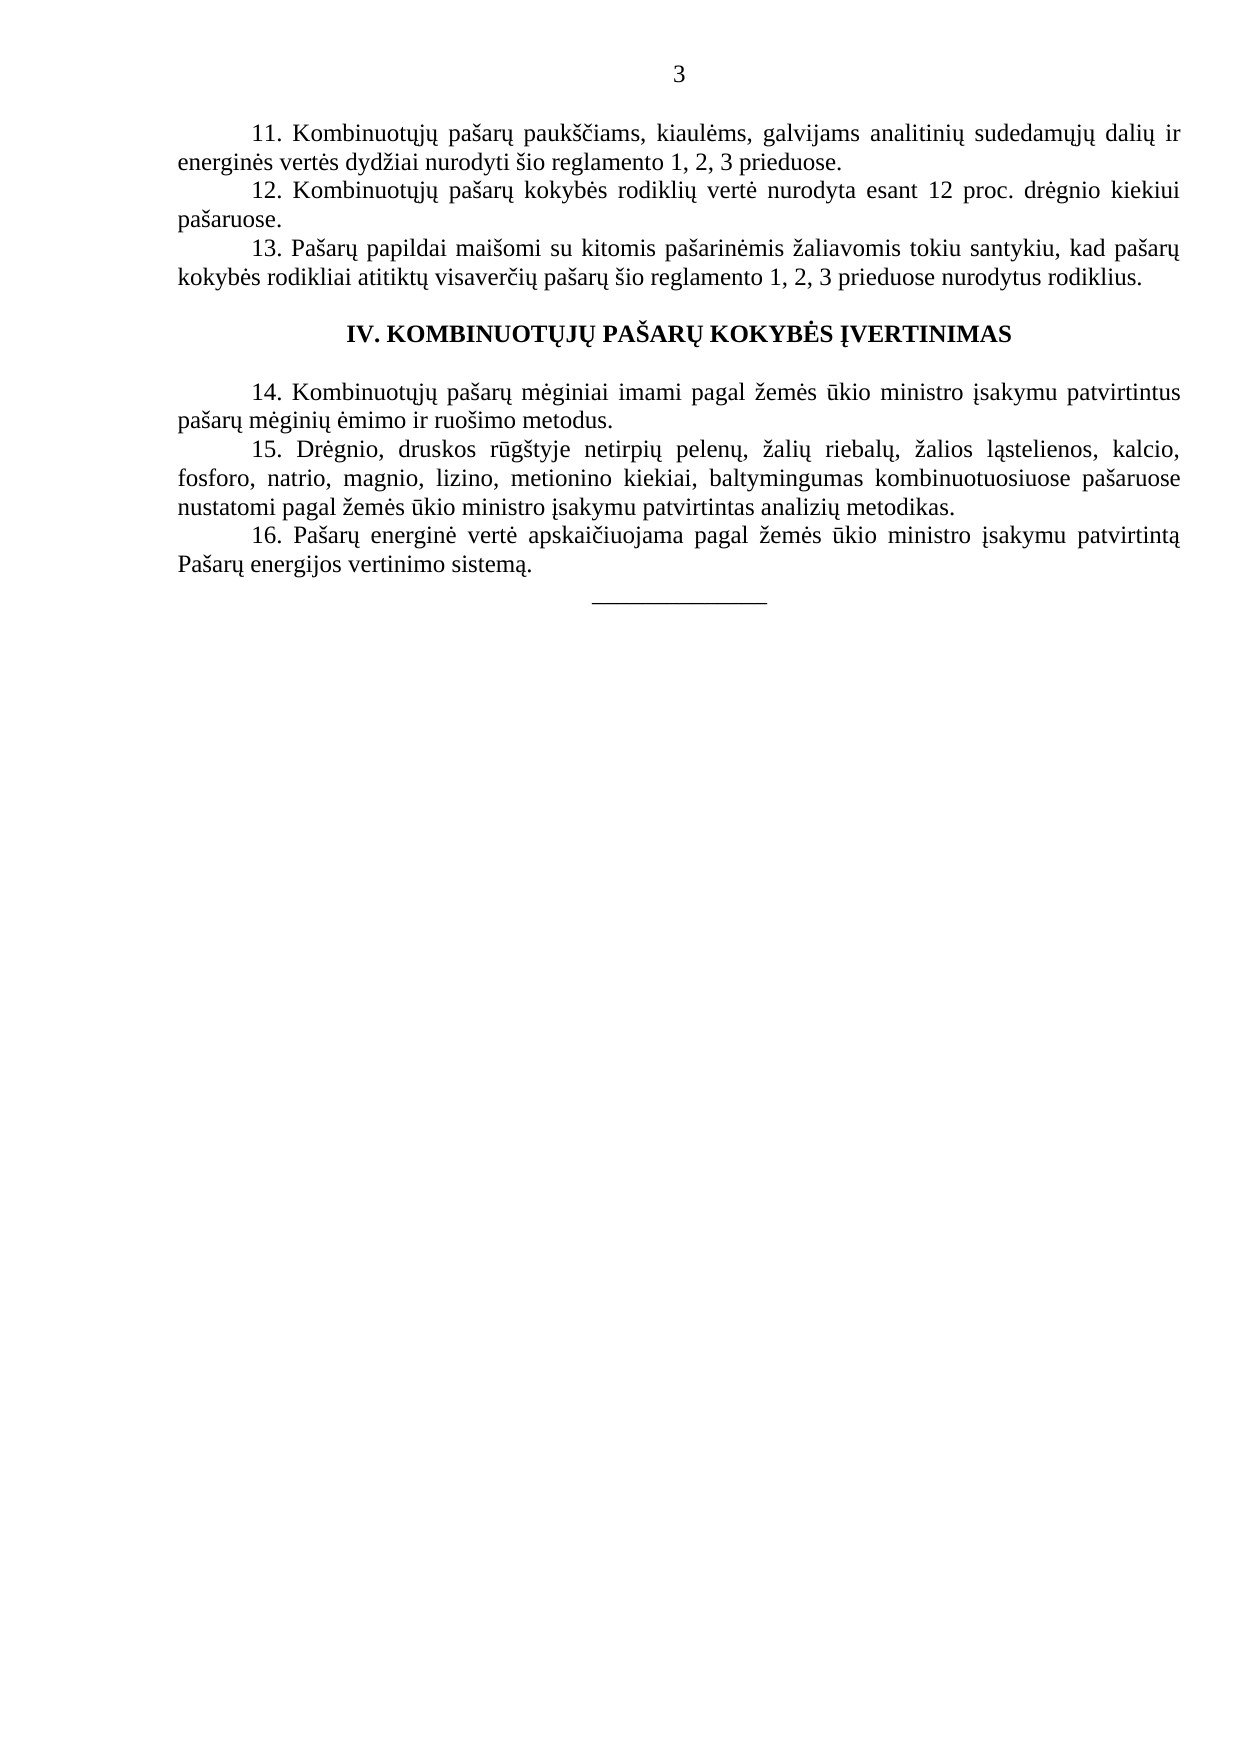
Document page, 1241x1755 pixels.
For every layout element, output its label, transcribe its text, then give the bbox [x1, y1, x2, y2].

text 15. Drėgnio, druskos rūgštyje netirpių pelenų, žalių riebalų, žalios ląstelienos, kalcio, fosforo, natrio, magnio, lizino, metionino kiekiai, baltymingumas kombinuotuosiuose pašaruose nustatomi pagal žemės ūkio ministro įsakymu patvirtintas analizių metodikas. [177, 434, 1181, 521]
text 14. Kombinuotųjų pašarų mėginiai imami pagal žemės ūkio ministro įsakymu patvirtintus pašarų mėginių ėmimo ir ruošimo metodus. [177, 377, 1181, 434]
text 16. Pašarų energinė vertė apskaičiuojama pagal žemės ūkio ministro įsakymu patvirtintą Pašarų energijos vertinimo sistemą. [177, 521, 1181, 578]
text 13. Pašarų papildai maišomi su kitomis pašarinėmis žaliavomis tokiu santykiu, kad pašarų kokybės rodikliai atitiktų visaverčių pašarų šio reglamento 1, 2, 3 prieduose nurodytus rodiklius. [177, 233, 1181, 291]
text ______________ [177, 578, 1181, 607]
text IV. KOMBINUOTŲJŲ PAŠARŲ KOKYBĖS ĮVERTINIMAS [177, 319, 1181, 348]
text 12. Kombinuotųjų pašarų kokybės rodiklių vertė nurodyta esant 12 proc. drėgnio kiekiui pašaruose. [177, 176, 1181, 233]
text 11. Kombinuotųjų pašarų paukščiams, kiaulėms, galvijams analitinių sudedamųjų dalių ir energinės vertės dydžiai nurodyti šio reglamento 1, 2, 3 prieduose. [177, 118, 1181, 176]
